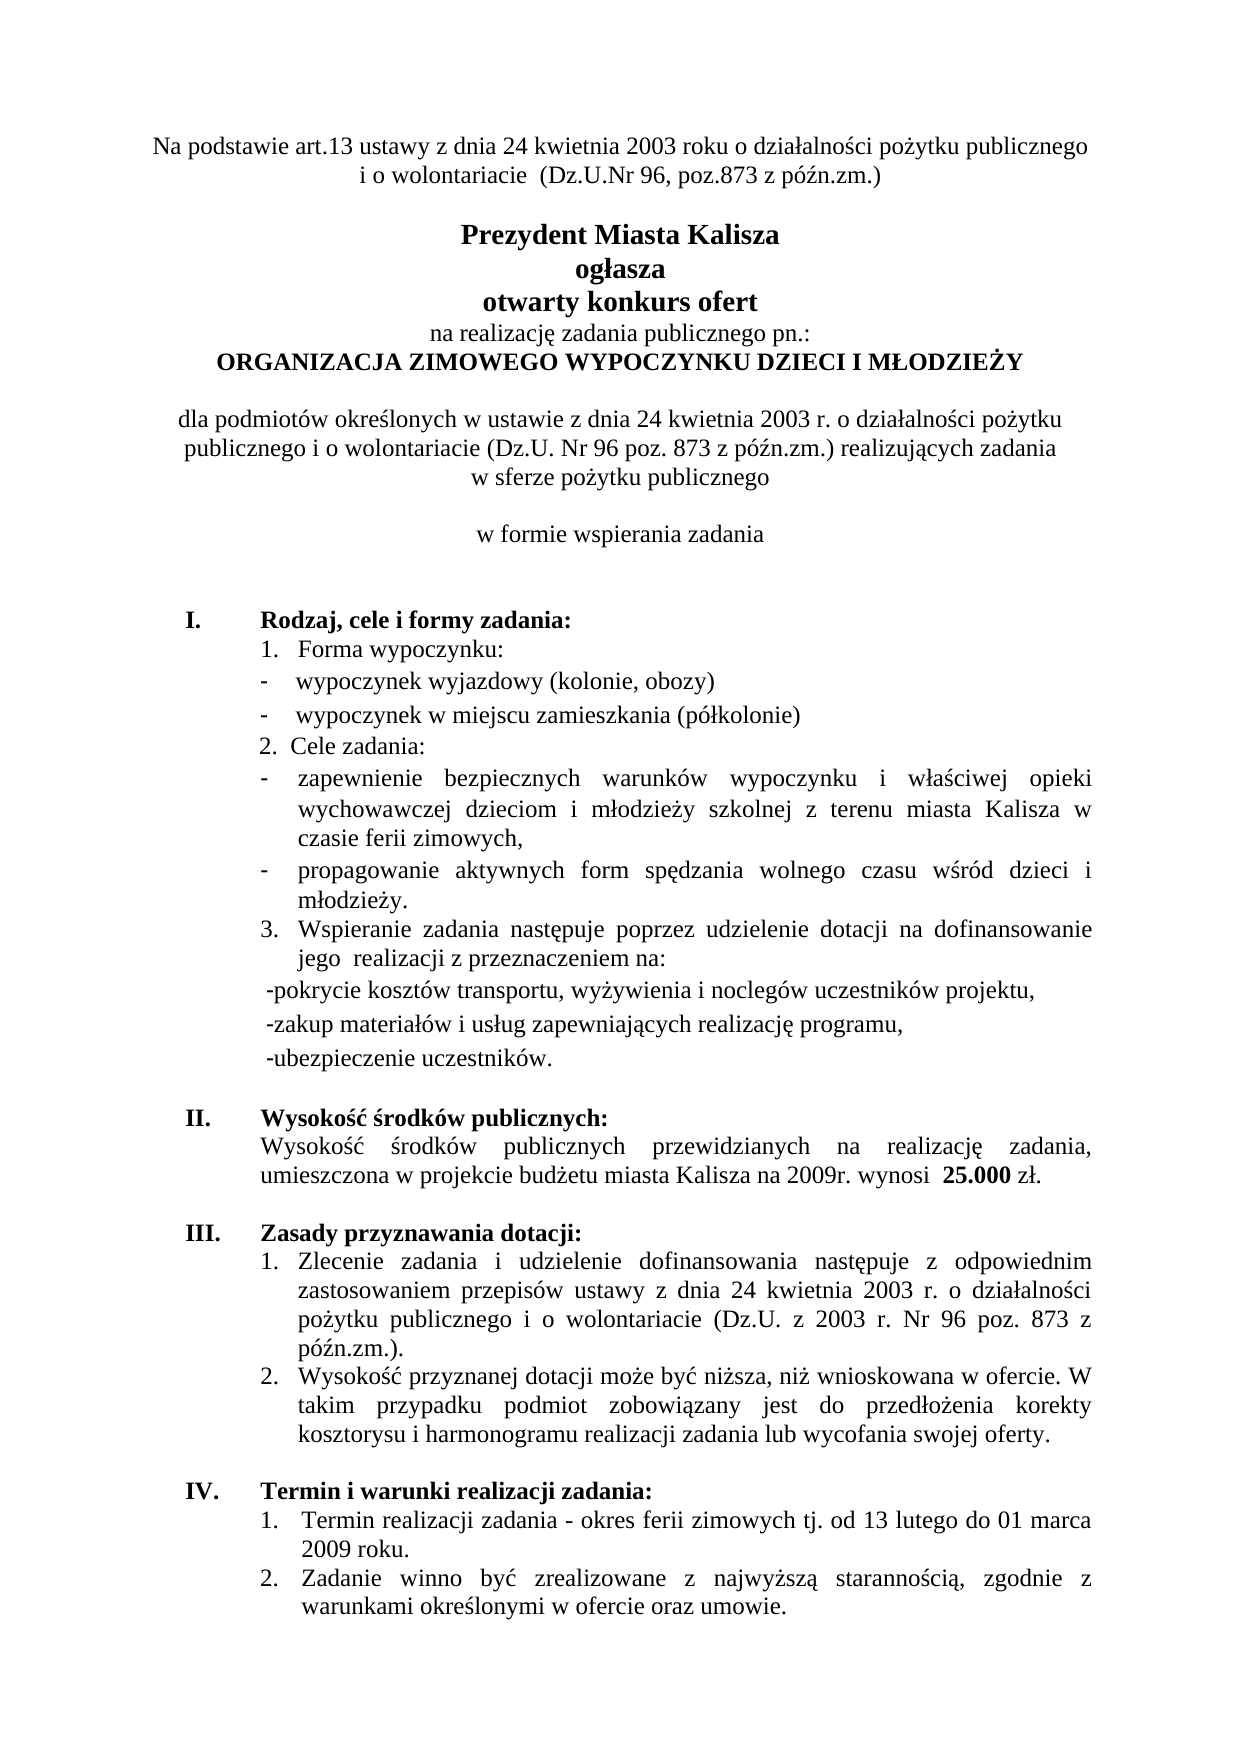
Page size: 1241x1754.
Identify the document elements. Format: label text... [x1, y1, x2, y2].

list pokrycie kosztów transportu, wyżywienia i noclegów uczestników projektu, [266, 972, 1092, 1006]
text w formie wspierania zadania [148, 519, 1092, 548]
list Zadanie winno być zrealizowane z najwyższą starannością, zgodnie z warunkami określonymi w ofercie oraz umowie. [260, 1563, 1092, 1620]
list wypoczynek w miejscu zamieszkania (półkolonie) [260, 697, 1092, 731]
list ubezpieczenie uczestników. [266, 1040, 1092, 1074]
list Termin realizacji zadania - okres ferii zimowych tj. od 13 lutego do 01 marca 2009 roku. [260, 1505, 1092, 1563]
text Na podstawie art.13 ustawy z dnia 24 kwietnia 2003 roku o działalności pożytku publicznego i o wolontariacie (Dz.U.Nr 96, poz.873 z późn.zm.) [148, 131, 1092, 188]
text otwarty konkurs ofert [148, 284, 1092, 318]
text dla podmiotów określonych w ustawie z dnia 24 kwietnia 2003 r. o działalności pożytku publicznego i o wolontariacie (Dz.U. Nr 96 poz. 873 z późn.zm.) realizujących zadania w sferze pożytku publicznego [148, 404, 1092, 490]
list Zasady przyznawania dotacji: [185, 1218, 1092, 1246]
text na realizację zadania publicznego pn.: [148, 318, 1092, 347]
list wypoczynek wyjazdowy (kolonie, obozy) [260, 663, 1092, 697]
list Forma wypoczynku: [260, 634, 1092, 663]
list Termin i warunki realizacji zadania: [185, 1476, 1092, 1505]
list Rodzaj, cele i formy zadania: [185, 605, 1092, 634]
list Wysokość środków publicznych: [185, 1103, 1092, 1131]
text ogłasza [148, 251, 1092, 284]
list Wysokość przyznanej dotacji może być niższa, niż wnioskowana w ofercie. W takim przypadku podmiot zobowiązany jest do przedłożenia korekty kosztorysu i harmonogramu realizacji zadania lub wycofania swojej oferty. [260, 1361, 1092, 1448]
text 2. Cele zadania: [259, 731, 1092, 760]
list zapewnienie bezpiecznych warunków wypoczynku i właściwej opieki wychowawczej dzieciom i młodzieży szkolnej z terenu miasta Kalisza w czasie ferii zimowych, [260, 760, 1092, 851]
list zakup materiałów i usług zapewniających realizację programu, [266, 1006, 1092, 1040]
list propagowanie aktywnych form spędzania wolnego czasu wśród dzieci i młodzieży. [260, 851, 1092, 914]
list Zlecenie zadania i udzielenie dofinansowania następuje z odpowiednim zastosowaniem przepisów ustawy z dnia 24 kwietnia 2003 r. o działalności pożytku publicznego i o wolontariacie (Dz.U. z 2003 r. Nr 96 poz. 873 z późn.zm.). [260, 1246, 1092, 1361]
subtitle ORGANIZACJA ZIMOWEGO WYPOCZYNKU DZIECI I MŁODZIEŻY [148, 347, 1092, 375]
subtitle Prezydent Miasta Kalisza [148, 217, 1092, 251]
text Wysokość środków publicznych przewidzianych na realizację zadania, umieszczona w projekcie budżetu miasta Kalisza na 2009r. wynosi 25.000 zł. [260, 1131, 1092, 1189]
list Wspieranie zadania następuje poprzez udzielenie dotacji na dofinansowanie jego realizacji z przeznaczeniem na: [260, 914, 1092, 972]
